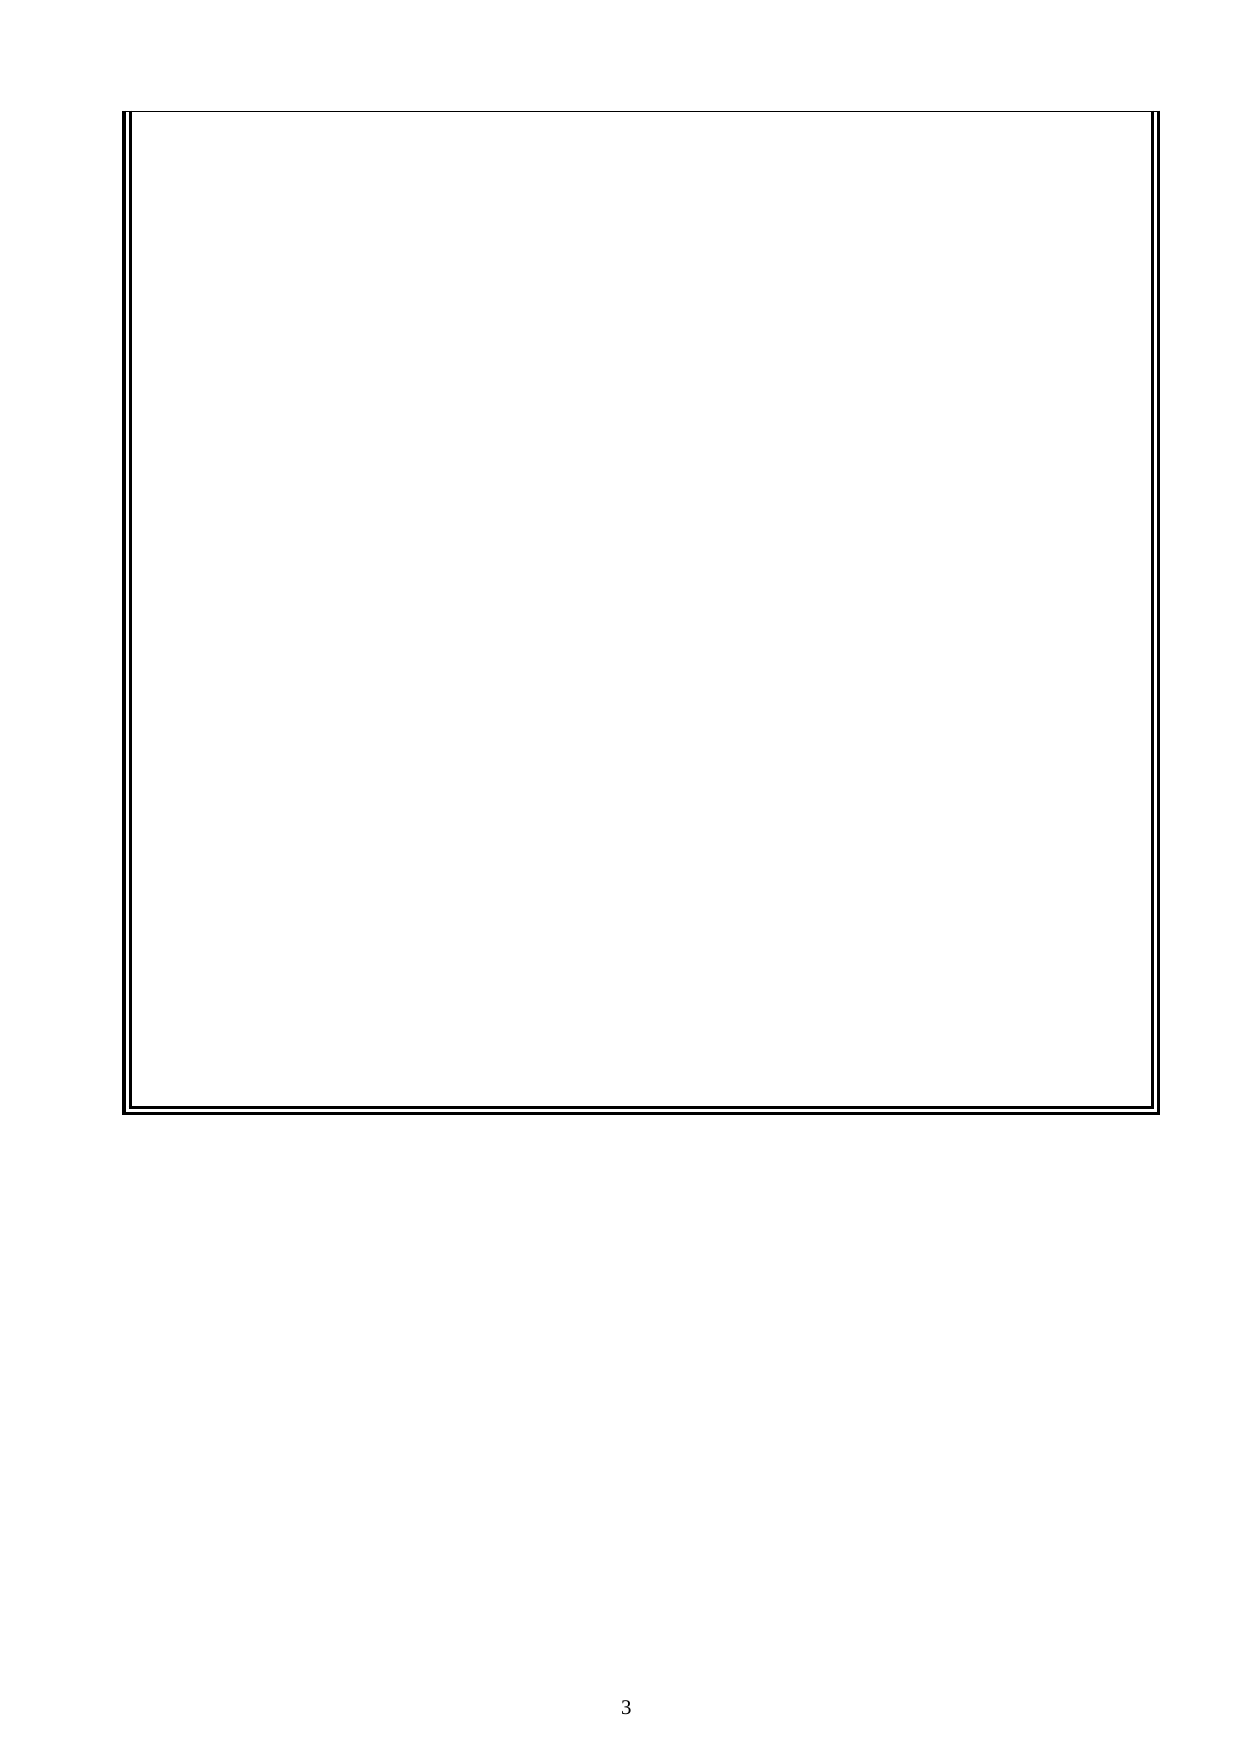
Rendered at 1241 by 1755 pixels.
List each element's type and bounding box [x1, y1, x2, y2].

table_cell [132, 112, 1151, 1106]
